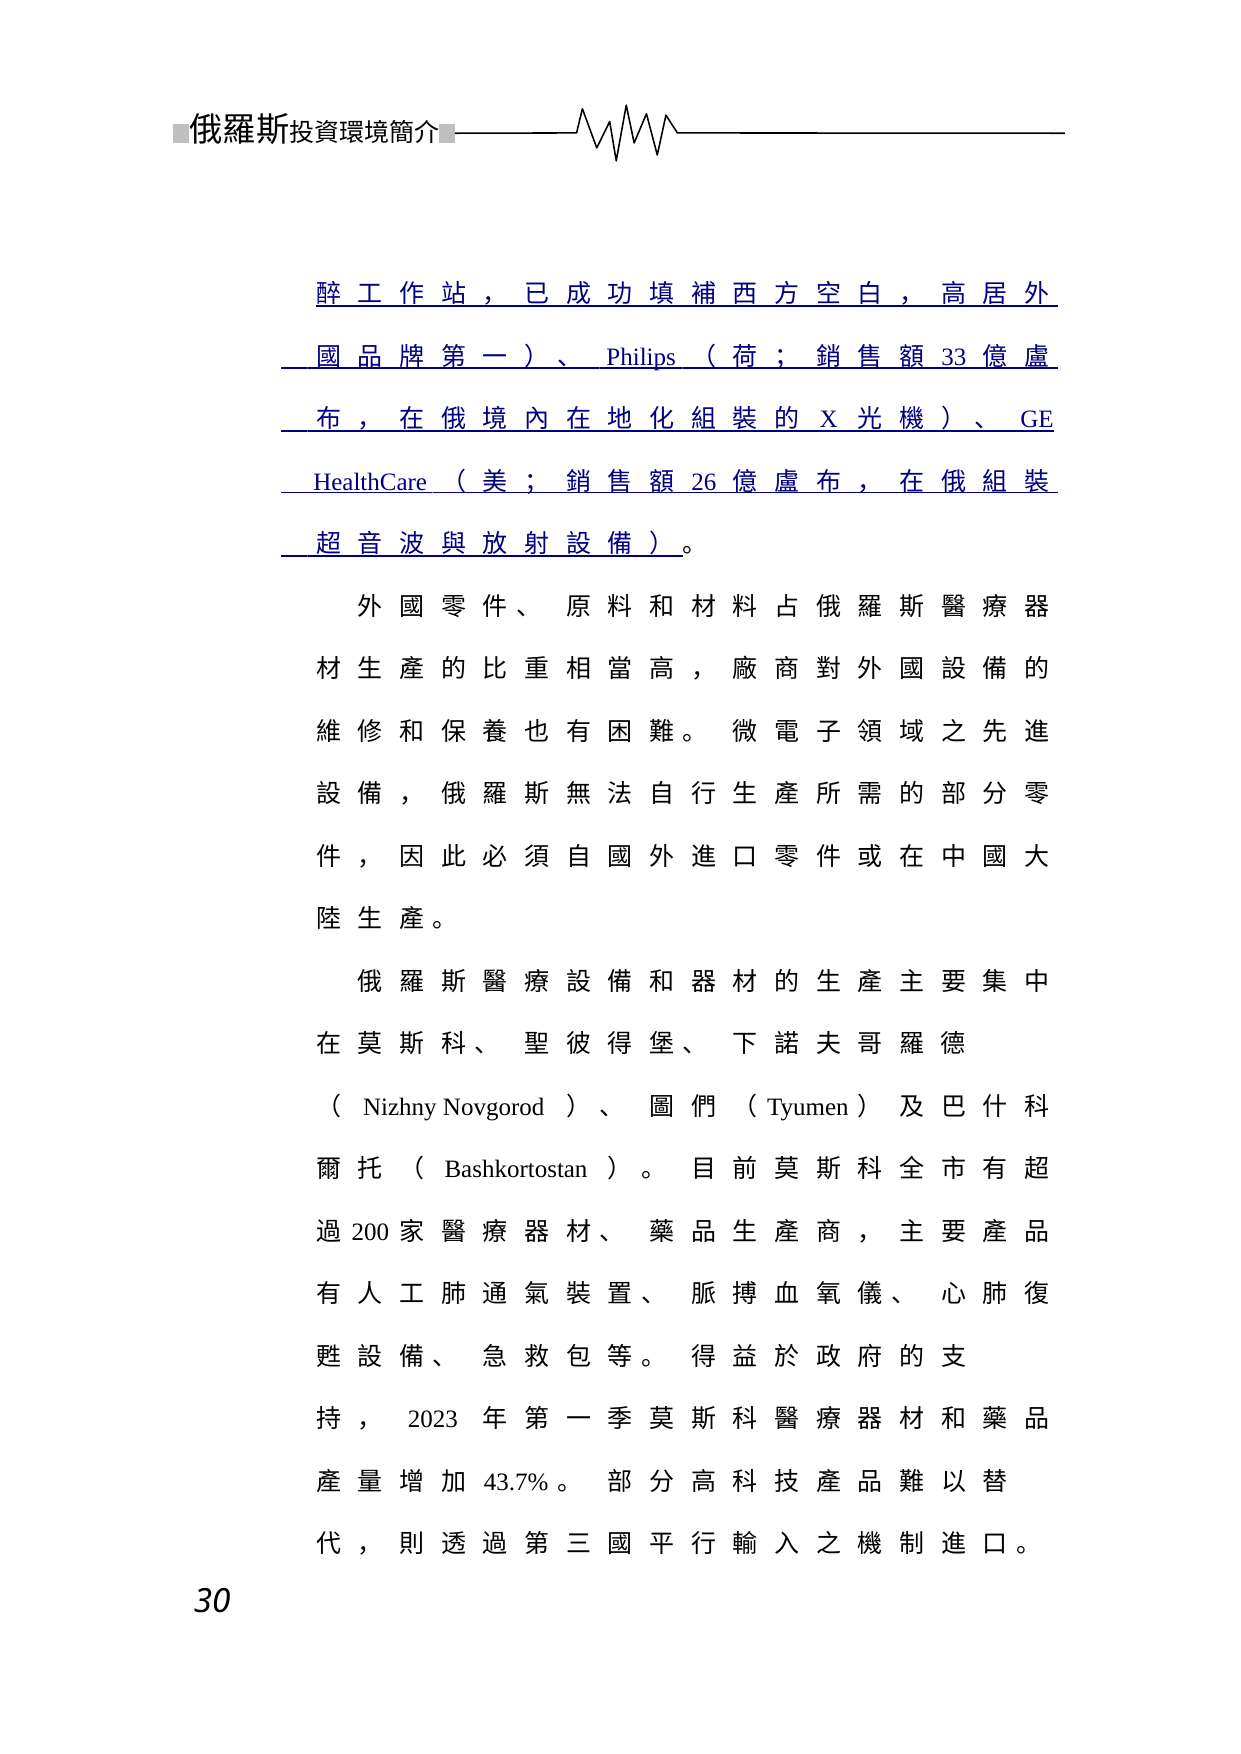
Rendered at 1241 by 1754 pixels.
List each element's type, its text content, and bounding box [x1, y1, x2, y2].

text 布，在俄境內在地化組裝的X光機）、GE HealthCare（美；銷售額26億盧布，在俄組裝 [281, 369, 1058, 492]
text 醉工作站，已成功填補西方空白，高居外國品牌第一）、Philips（荷；銷售額33億盧 [281, 250, 1058, 367]
text 俄羅斯醫療設備和器材的生產主要集中在莫斯科、聖彼得堡、下諾夫哥羅德（Nizhny Novgorod）、圖們（Tyumen）及巴什科爾托（Bashkortostan）。目前莫斯科全市有超過200家醫療器材、藥品生產商，主要產品有人工肺通氣裝置、脈搏血氧儀、心肺復甦設備、急救包等。得益於政府的支持，2023年第一季莫斯科醫療器材和藥品產量增加43.7%。部分高科技產品難以替代，則透過第三國平行輸入之機制進口。 [281, 938, 1058, 1563]
text 外國零件、原料和材料占俄羅斯醫療器材生產的比重相當高，廠商對外國設備的維修和保養也有困難。微電子領域之先進設備，俄羅斯無法自行生產所需的部分零件，因此必須自國外進口零件或在中國大陸生產。 [281, 563, 1058, 938]
text 超音波與放射設備）。 [281, 493, 1058, 563]
